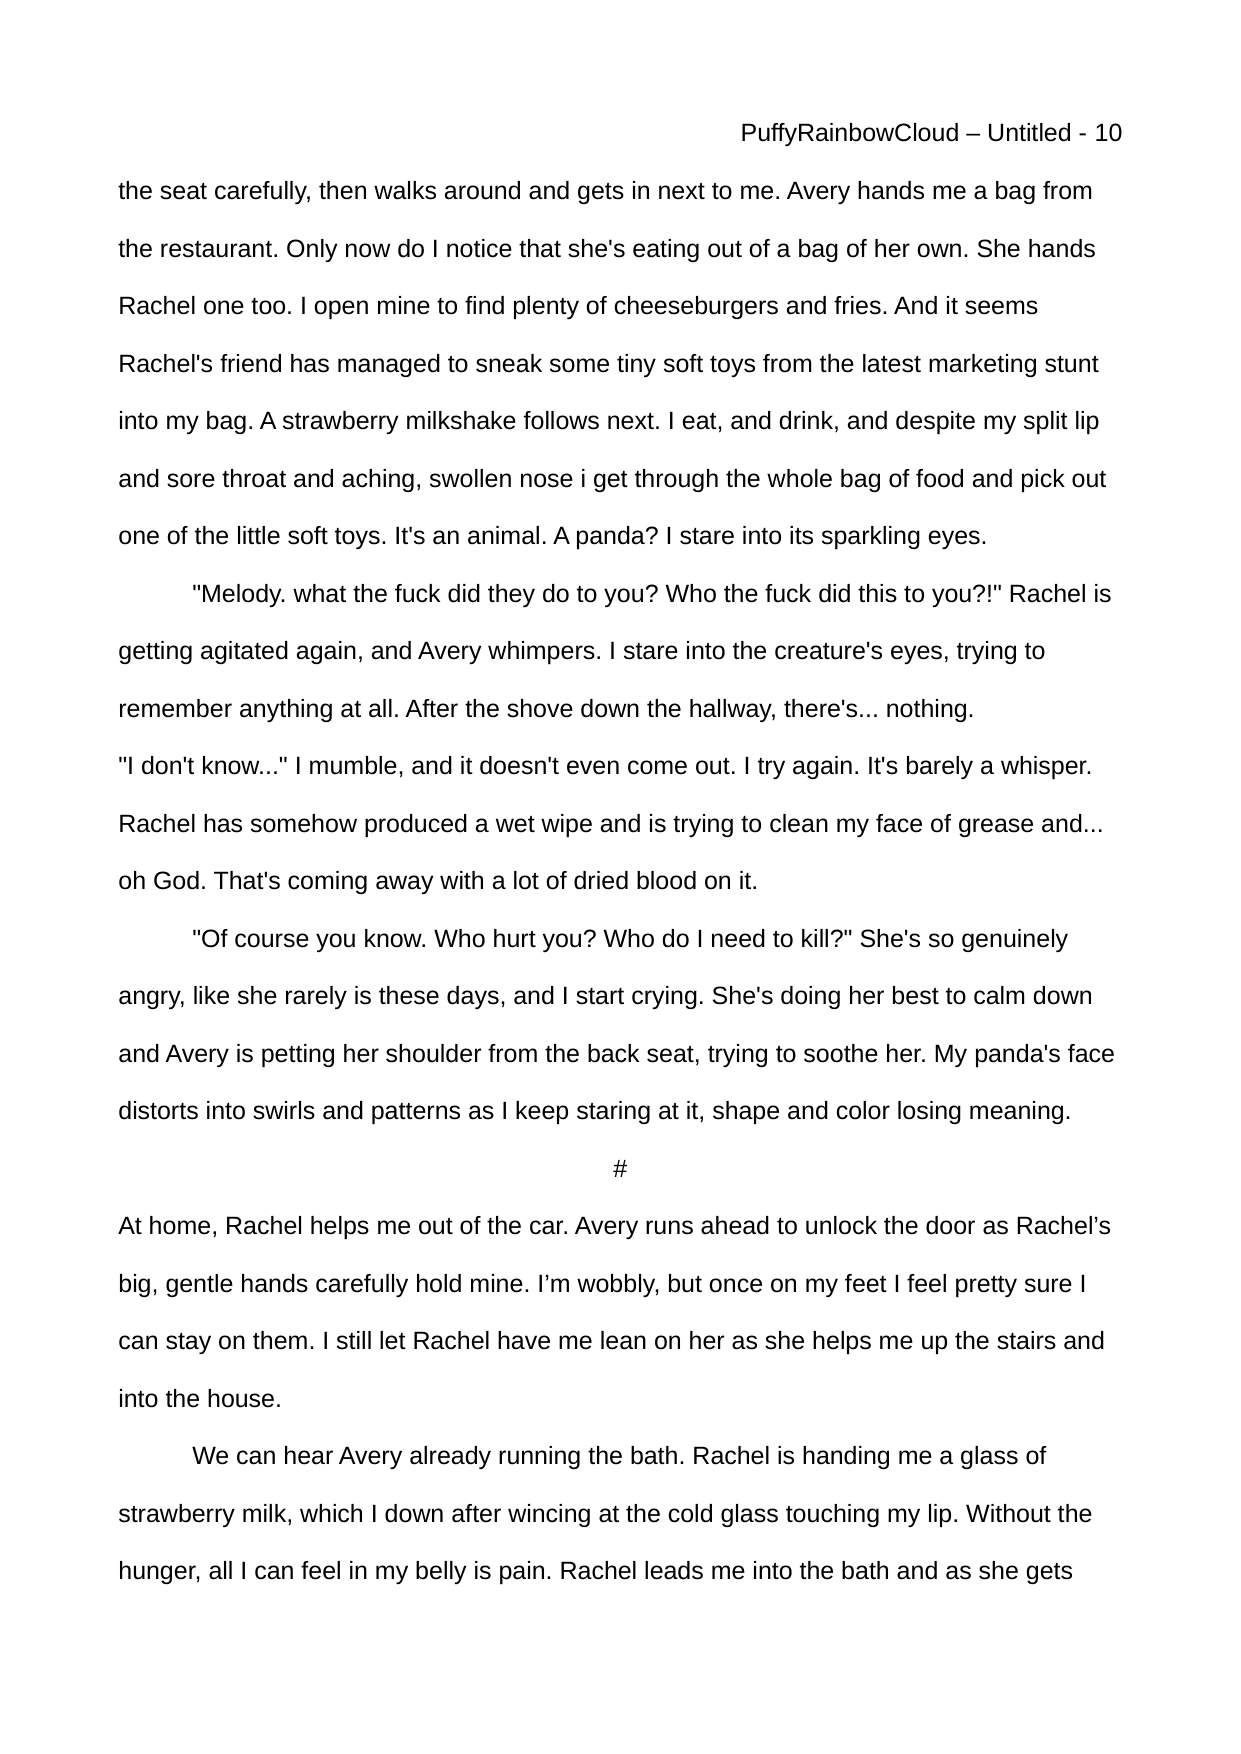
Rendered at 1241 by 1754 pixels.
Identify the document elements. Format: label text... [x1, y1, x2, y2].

text We can hear Avery already running the bath. Rachel is handing me a glass of strawberry milk, which I down after wincing at the cold glass touching my lip. Without the hunger, all I can feel in my belly is pain. Rachel leads me into the bath and as she gets [118, 1441, 1122, 1585]
text "I don't know..." I mumble, and it doesn't even come out. I try again. It's barely a whisper. Rachel has somehow produced a wet wipe and is trying to clean my face of grease and... oh God. That's coming away with a lot of dried blood on it. [118, 751, 1122, 895]
text "Of course you know. Who hurt you? Who do I need to kill?" She's so genuinely angry, like she rarely is these days, and I start crying. She's doing her best to calm down and Avery is petting her shoulder from the back seat, trying to soothe her. My panda's face distorts into swirls and patterns as I keep staring at it, shape and color losing meaning. [118, 924, 1122, 1125]
text At home, Rachel helps me out of the car. Avery runs ahead to unlock the door as Rachel’s big, gentle hands carefully hold mine. I’m wobbly, but once on my feet I feel pretty sure I can stay on them. I still let Rachel have me lean on her as she helps me up the stairs and into the house. [118, 1211, 1122, 1413]
text # [118, 1154, 1122, 1183]
text the seat carefully, then walks around and gets in next to me. Avery hands me a bag from the restaurant. Only now do I notice that she's eating out of a bag of her own. She hands Rachel one too. I open mine to find plenty of cheeseburgers and fries. And it seems Rachel's friend has managed to sneak some tiny soft toys from the latest marketing stunt into my bag. A strawberry milkshake follows next. I eat, and drink, and despite my split lip and sore throat and aching, swollen nose i get through the whole bag of food and pick out one of the little soft toys. It's an animal. A panda? I stare into its sparkling eyes. [118, 176, 1122, 550]
text "Melody. what the fuck did they do to you? Who the fuck did this to you?!" Rachel is getting agitated again, and Avery whimpers. I stare into the creature's eyes, trying to remember anything at all. After the shove down the hallway, there's... nothing. [118, 579, 1122, 723]
